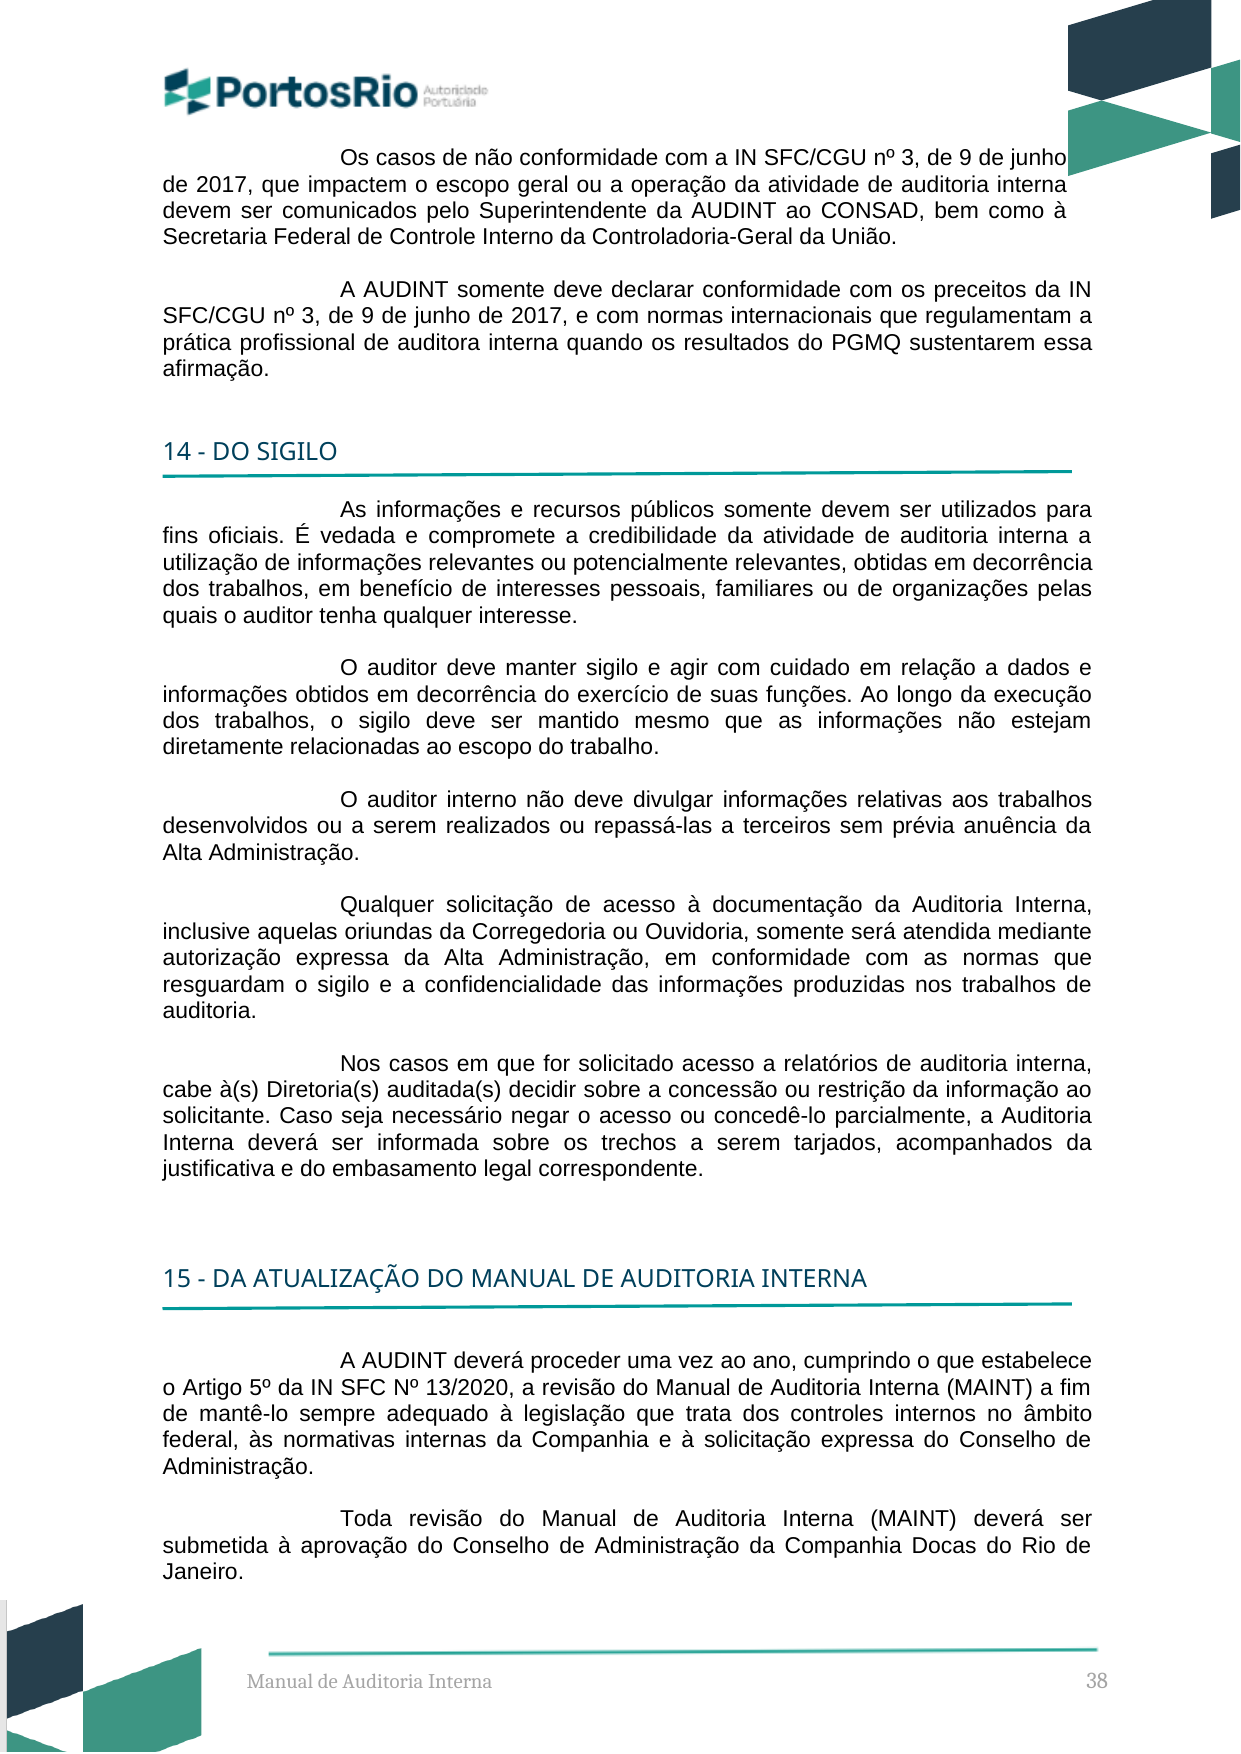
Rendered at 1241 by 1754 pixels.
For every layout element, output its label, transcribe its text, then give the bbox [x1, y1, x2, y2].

text A AUDINT somente deve declarar conformidade com os preceitos da IN SFC/CGU nº 3, de 9 de junho de 2017, e com normas internacionais que regulamentam a prática profissional de auditora interna quando os resultados do PGMQ sustentarem essa afirmação. [162, 276, 1093, 381]
text As informações e recursos públicos somente devem ser utilizados para fins oficiais. É vedada e compromete a credibilidade da atividade de auditoria interna a utilização de informações relevantes ou potencialmente relevantes, obtidas em decorrência dos trabalhos, em benefício de interesses pessoais, familiares ou de organizações pelas quais o auditor tenha qualquer interesse. [162, 496, 1093, 628]
text O auditor interno não deve divulgar informações relativas aos trabalhos desenvolvidos ou a serem realizados ou repassá-las a terceiros sem prévia anuência da Alta Administração. [162, 786, 1093, 865]
text 15 - DA ATUALIZAÇÃO DO MANUAL DE AUDITORIA INTERNA [162, 1260, 1093, 1294]
text O auditor deve manter sigilo e agir com cuidado em relação a dados e informações obtidos em decorrência do exercício de suas funções. Ao longo da execução dos trabalhos, o sigilo deve ser mantido mesmo que as informações não estejam diretamente relacionadas ao escopo do trabalho. [162, 654, 1093, 760]
text 14 - DO SIGILO [162, 434, 1093, 468]
text A AUDINT deverá proceder uma vez ao ano, cumprindo o que estabelece o Artigo 5º da IN SFC Nº 13/2020, a revisão do Manual de Auditoria Interna (MAINT) a fim de mantê-lo sempre adequado à legislação que trata dos controles internos no âmbito federal, às normativas internas da Companhia e à solicitação expressa do Conselho de Administração. [162, 1347, 1093, 1479]
list Nos casos em que for solicitado acesso a relatórios de auditoria interna, cabe à(s) Diretoria(s) auditada(s) decidir sobre a concessão ou restrição da informação ao solicitante. Caso seja necessário negar o acesso ou concedê-lo parcialmente, a Auditoria Interna deverá ser informada sobre os trechos a serem tarjados, acompanhados da justificativa e do embasamento legal correspondente. [162, 1049, 1093, 1181]
text Os casos de não conformidade com a IN SFC/CGU nº 3, de 9 de junho de 2017, que impactem o escopo geral ou a operação da atividade de auditoria interna devem ser comunicados pelo Superintendente da AUDINT ao CONSAD, bem como à Secretaria Federal de Controle Interno da Controladoria-Geral da União. [162, 144, 1093, 249]
text Toda revisão do Manual de Auditoria Interna (MAINT) deverá ser submetida à aprovação do Conselho de Administração da Companhia Docas do Rio de Janeiro. [162, 1505, 1093, 1584]
text Qualquer solicitação de acesso à documentação da Auditoria Interna, inclusive aquelas oriundas da Corregedoria ou Ouvidoria, somente será atendida mediante autorização expressa da Alta Administração, em conformidade com as normas que resguardam o sigilo e a confidencialidade das informações produzidas nos trabalhos de auditoria. [162, 891, 1093, 1023]
